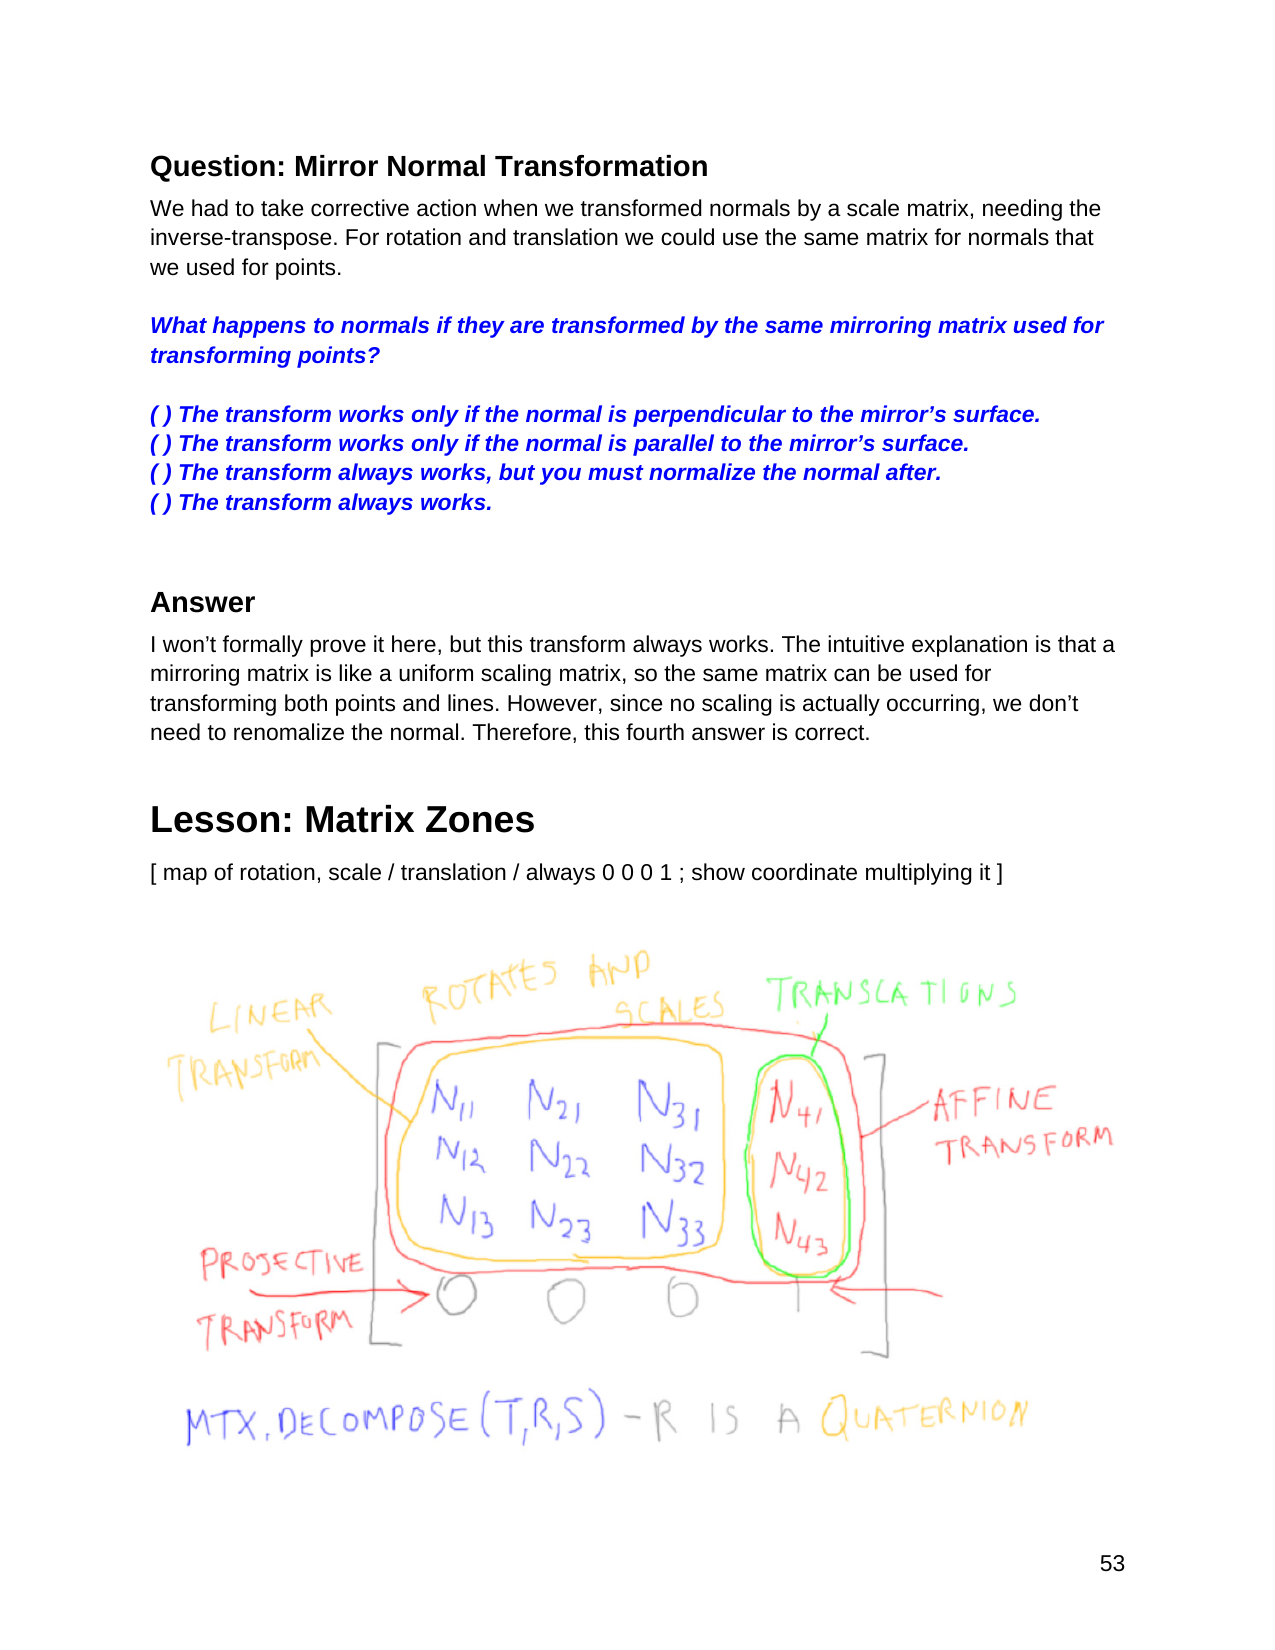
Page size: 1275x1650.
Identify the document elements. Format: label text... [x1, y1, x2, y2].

text I won’t formally prove it here, but this transform always works. The intuitive explanation is that a mirroring matrix is like a uniform scaling matrix, so the same matrix can be used for transforming both points and lines. However, since no scaling is actually occurring, we don’t need to renomalize the normal. Therefore, this fourth answer is correct. [150, 631, 1125, 745]
text ( ) The transform works only if the normal is perpendicular to the mirror’s surface. [150, 401, 1125, 427]
picture [150, 947, 1125, 1465]
text ( ) The transform always works, but you must normalize the normal after. [150, 460, 1125, 486]
text ( ) The transform works only if the normal is parallel to the mirror’s surface. [150, 431, 1125, 456]
text ( ) The transform always works. [150, 489, 1125, 515]
text What happens to normals if they are transformed by the same mirroring matrix used for transforming points? [150, 313, 1125, 368]
text [ map of rotation, scale / translation / always 0 0 0 1 ; show coordinate multiplying it ] [150, 859, 1125, 885]
text We had to take corrective action when we transformed normals by a scale matrix, needing the inverse-transpose. For rotation and translation we could use the same matrix for normals that we used for points. [150, 196, 1125, 280]
subtitle Question: Mirror Normal Transformation [150, 150, 1125, 183]
subtitle Lesson: Matrix Zones [150, 799, 1125, 841]
subtitle Answer [150, 586, 1125, 618]
